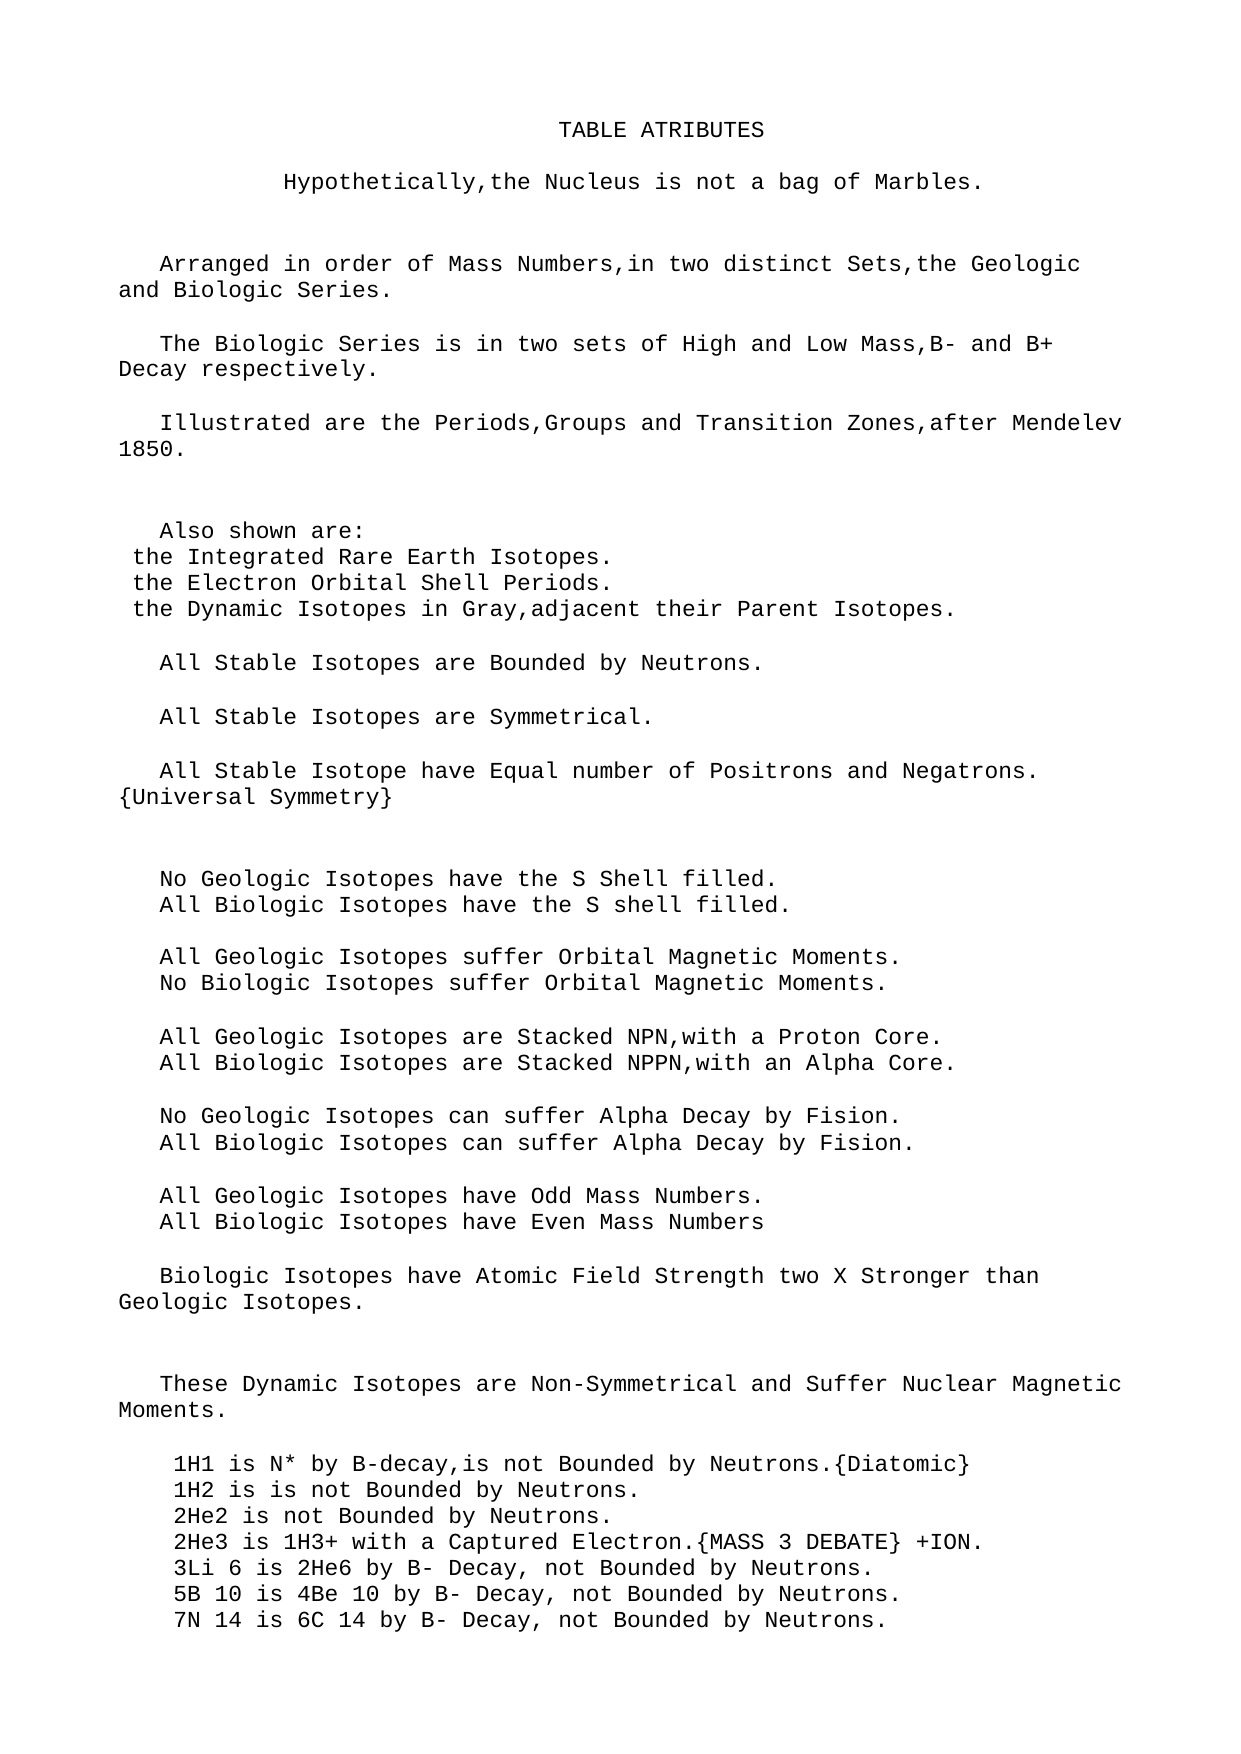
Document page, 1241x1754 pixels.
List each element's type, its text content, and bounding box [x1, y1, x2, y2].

text 3Li 6 is 2He6 by B- Decay, not Bounded by Neutrons. [118, 1556, 1122, 1582]
text No Geologic Isotopes can suffer Alpha Decay by Fision. [118, 1105, 1122, 1131]
text No Geologic Isotopes have the S Shell filled. [118, 867, 1122, 893]
text All Biologic Isotopes can suffer Alpha Decay by Fision. [118, 1131, 1122, 1157]
text Illustrated are the Periods,Groups and Transition Zones,after Mendelev 1850. [118, 412, 1122, 464]
text 2He2 is not Bounded by Neutrons. [118, 1504, 1122, 1530]
text Arranged in order of Mass Numbers,in two distinct Sets,the Geologic and Biologic Series. [118, 252, 1122, 304]
text All Geologic Isotopes suffer Orbital Magnetic Moments. [118, 945, 1122, 971]
text All Stable Isotopes are Symmetrical. [118, 705, 1122, 731]
text All Biologic Isotopes have the S shell filled. [118, 893, 1122, 919]
text Hypothetically,the Nucleus is not a bag of Marbles. [118, 170, 1122, 196]
text All Biologic Isotopes are Stacked NPPN,with an Alpha Core. [118, 1051, 1122, 1077]
text 2He3 is 1H3+ with a Captured Electron.{MASS 3 DEBATE} +ION. [118, 1530, 1122, 1556]
text The Biologic Series is in two sets of High and Low Mass,B- and B+ Decay respectively. [118, 332, 1122, 384]
text All Biologic Isotopes have Even Mass Numbers [118, 1211, 1122, 1237]
text All Stable Isotopes are Bounded by Neutrons. [118, 651, 1122, 677]
text No Biologic Isotopes suffer Orbital Magnetic Moments. [118, 971, 1122, 997]
text 1H1 is N* by B-decay,is not Bounded by Neutrons.{Diatomic} [118, 1452, 1122, 1478]
text 5B 10 is 4Be 10 by B- Decay, not Bounded by Neutrons. [118, 1582, 1122, 1608]
text Also shown are: [118, 520, 1122, 546]
text Biologic Isotopes have Atomic Field Strength two X Stronger than Geologic Isotopes. [118, 1265, 1122, 1317]
text TABLE ATRIBUTES [118, 118, 1122, 144]
text 1H2 is is not Bounded by Neutrons. [118, 1478, 1122, 1504]
text These Dynamic Isotopes are Non-Symmetrical and Suffer Nuclear Magnetic Moments. [118, 1373, 1122, 1424]
text All Stable Isotope have Equal number of Positrons and Negatrons.{Universal Symmetry} [118, 759, 1122, 811]
text the Electron Orbital Shell Periods. [118, 572, 1122, 597]
text All Geologic Isotopes have Odd Mass Numbers. [118, 1185, 1122, 1211]
text the Integrated Rare Earth Isotopes. [118, 546, 1122, 572]
text the Dynamic Isotopes in Gray,adjacent their Parent Isotopes. [118, 597, 1122, 623]
text All Geologic Isotopes are Stacked NPN,with a Proton Core. [118, 1025, 1122, 1051]
text 7N 14 is 6C 14 by B- Decay, not Bounded by Neutrons. [118, 1608, 1122, 1634]
